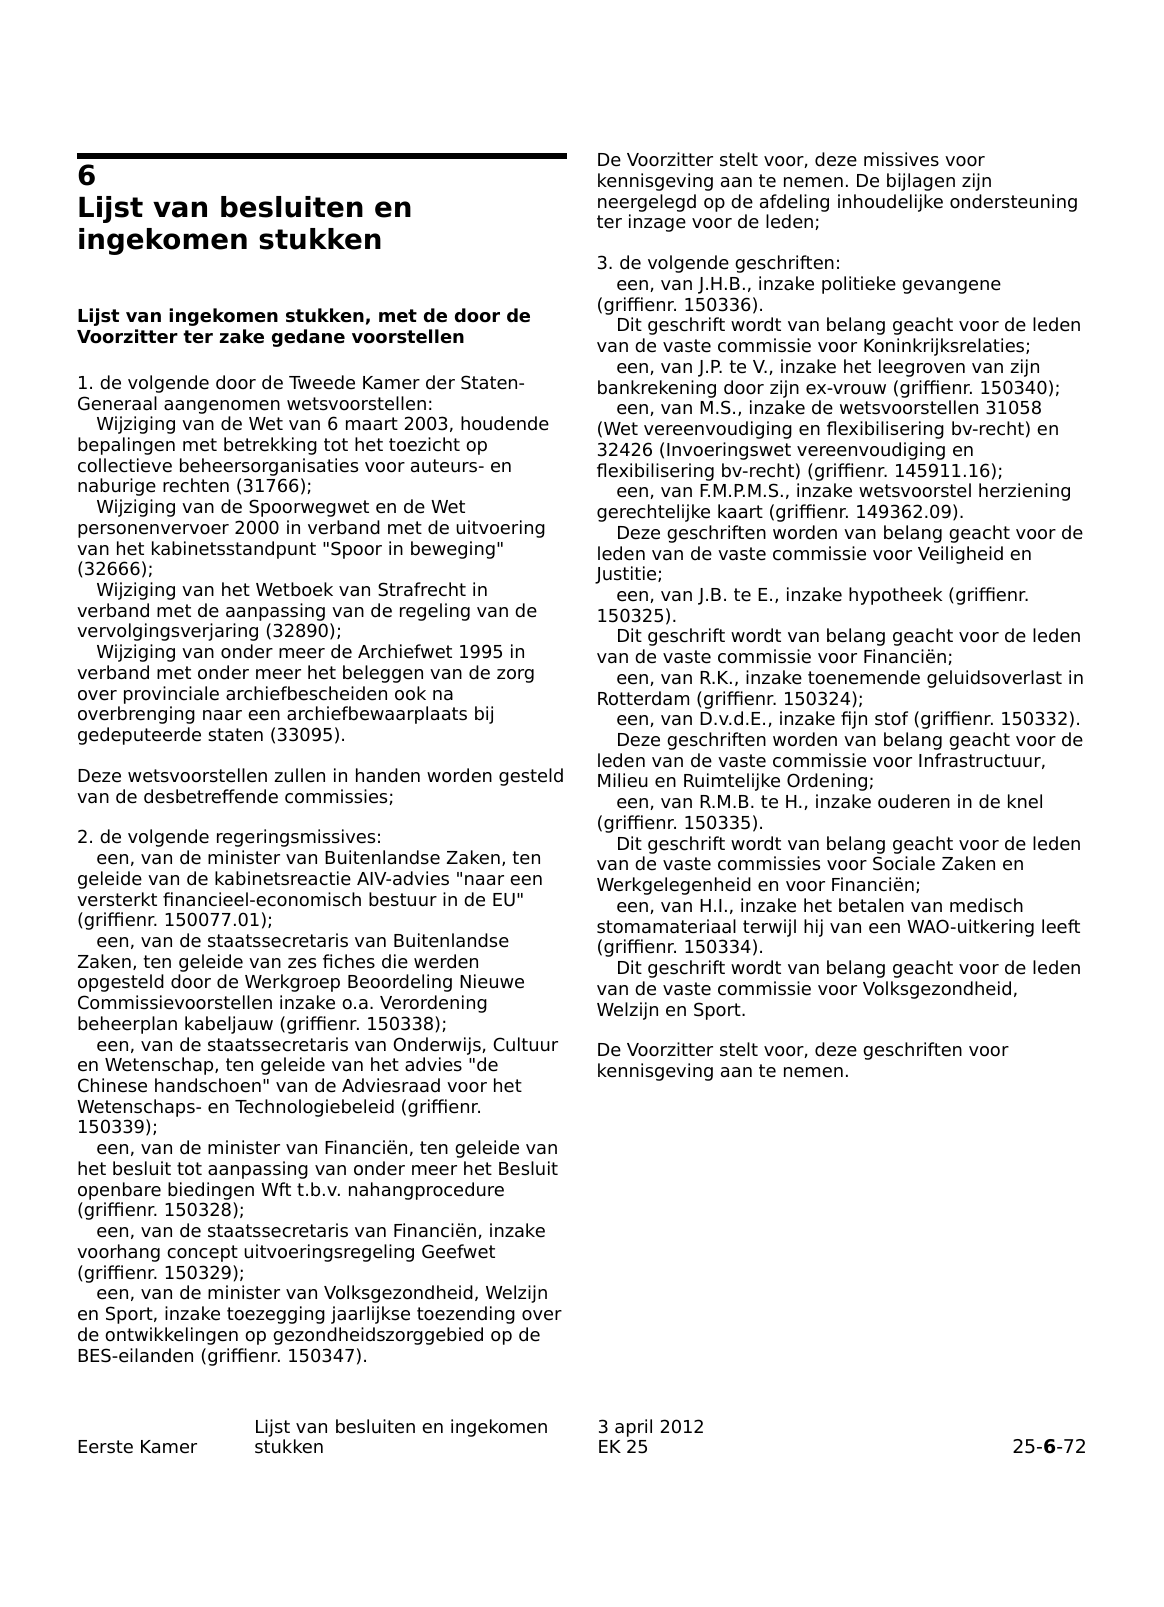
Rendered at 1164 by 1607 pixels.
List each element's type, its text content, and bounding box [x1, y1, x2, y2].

text 2. de volgende regeringsmissives: [77, 827, 567, 848]
text Dit geschrift wordt van belang geacht voor de leden van de vaste commissie voor Koninkrijksrelaties; [596, 315, 1087, 357]
text Dit geschrift wordt van belang geacht voor de leden van de vaste commissies voor Sociale Zaken en Werkgelegenheid en voor Financiën; [596, 833, 1087, 896]
text een, van de staatssecretaris van Financiën, inzake voorhang concept uitvoeringsregeling Geefwet (griffienr. 150329); [77, 1221, 567, 1283]
text Deze wetsvoorstellen zullen in handen worden gesteld van de desbetreffende commissies; [77, 766, 567, 807]
text een, van J.B. te E., inzake hypotheek (griffienr. 150325). [596, 585, 1087, 626]
text 1. de volgende door de Tweede Kamer der Staten-Generaal aangenomen wetsvoorstellen: [77, 373, 567, 414]
text Wijziging van het Wetboek van Strafrecht in verband met de aanpassing van de regeling van de vervolgingsverjaring (32890); [77, 580, 567, 642]
text een, van de minister van Financiën, ten geleide van het besluit tot aanpassing van onder meer het Besluit openbare biedingen Wft t.b.v. nahangprocedure (griffienr. 150328); [77, 1138, 567, 1221]
text een, van de staatssecretaris van Buitenlandse Zaken, ten geleide van zes fiches die werden opgesteld door de Werkgroep Beoordeling Nieuwe Commissievoorstellen inzake o.a. Verordening beheerplan kabeljauw (griffienr. 150338); [77, 931, 567, 1034]
text een, van H.I., inzake het betalen van medisch stomamateriaal terwijl hij van een WAO-uitkering leeft (griffienr. 150334). [596, 896, 1087, 958]
text een, van J.H.B., inzake politieke gevangene (griffienr. 150336). [596, 274, 1087, 315]
text een, van D.v.d.E., inzake fijn stof (griffienr. 150332). [596, 709, 1087, 730]
text een, van M.S., inzake de wetsvoorstellen 31058 (Wet vereenvoudiging en flexibilisering bv-recht) en 32426 (Invoeringswet vereenvoudiging en flexibilisering bv-recht) (griffienr. 145911.16); [596, 398, 1087, 481]
text een, van R.M.B. te H., inzake ouderen in de knel (griffienr. 150335). [596, 792, 1087, 833]
text Dit geschrift wordt van belang geacht voor de leden van de vaste commissie voor Financiën; [596, 626, 1087, 668]
text een, van de minister van Buitenlandse Zaken, ten geleide van de kabinetsreactie AIV-advies "naar een versterkt financieel-economisch bestuur in de EU" (griffienr. 150077.01); [77, 848, 567, 931]
text een, van de minister van Volksgezondheid, Welzijn en Sport, inzake toezegging jaarlijkse toezending over de ontwikkelingen op gezondheidszorggebied op de BES-eilanden (griffienr. 150347). [77, 1283, 567, 1366]
subtitle Lijst van ingekomen stukken, met de door de Voorzitter ter zake gedane voorstellen [77, 306, 567, 348]
text een, van R.K., inzake toenemende geluidsoverlast in Rotterdam (griffienr. 150324); [596, 668, 1087, 709]
text Wijziging van de Wet van 6 maart 2003, houdende bepalingen met betrekking tot het toezicht op collectieve beheersorganisaties voor auteurs- en naburige rechten (31766); [77, 414, 567, 497]
text Wijziging van onder meer de Archiefwet 1995 in verband met onder meer het beleggen van de zorg over provinciale archiefbescheiden ook na overbrenging naar een archiefbewaarplaats bij gedeputeerde staten (33095). [77, 642, 567, 746]
text Wijziging van de Spoorwegwet en de Wet personenvervoer 2000 in verband met de uitvoering van het kabinetsstandpunt "Spoor in beweging" (32666); [77, 497, 567, 580]
text De Voorzitter stelt voor, deze missives voor kennisgeving aan te nemen. De bijlagen zijn neergelegd op de afdeling inhoudelijke ondersteuning ter inzage voor de leden; [596, 150, 1087, 233]
text Dit geschrift wordt van belang geacht voor de leden van de vaste commissie voor Volksgezondheid, Welzijn en Sport. [596, 958, 1087, 1020]
text Deze geschriften worden van belang geacht voor de leden van de vaste commissie voor Veiligheid en Justitie; [596, 523, 1087, 585]
text Deze geschriften worden van belang geacht voor de leden van de vaste commissie voor Infrastructuur, Milieu en Ruimtelijke Ordening; [596, 730, 1087, 792]
text een, van de staatssecretaris van Onderwijs, Cultuur en Wetenschap, ten geleide van het advies "de Chinese handschoen" van de Adviesraad voor het Wetenschaps- en Technologiebeleid (griffienr. 150339); [77, 1034, 567, 1138]
text De Voorzitter stelt voor, deze geschriften voor kennisgeving aan te nemen. [596, 1040, 1087, 1082]
title 6 Lijst van besluiten en ingekomen stukken [77, 159, 567, 256]
text een, van F.M.P.M.S., inzake wetsvoorstel herziening gerechtelijke kaart (griffienr. 149362.09). [596, 481, 1087, 523]
text 3. de volgende geschriften: [596, 253, 1087, 274]
text een, van J.P. te V., inzake het leegroven van zijn bankrekening door zijn ex-vrouw (griffienr. 150340); [596, 357, 1087, 398]
